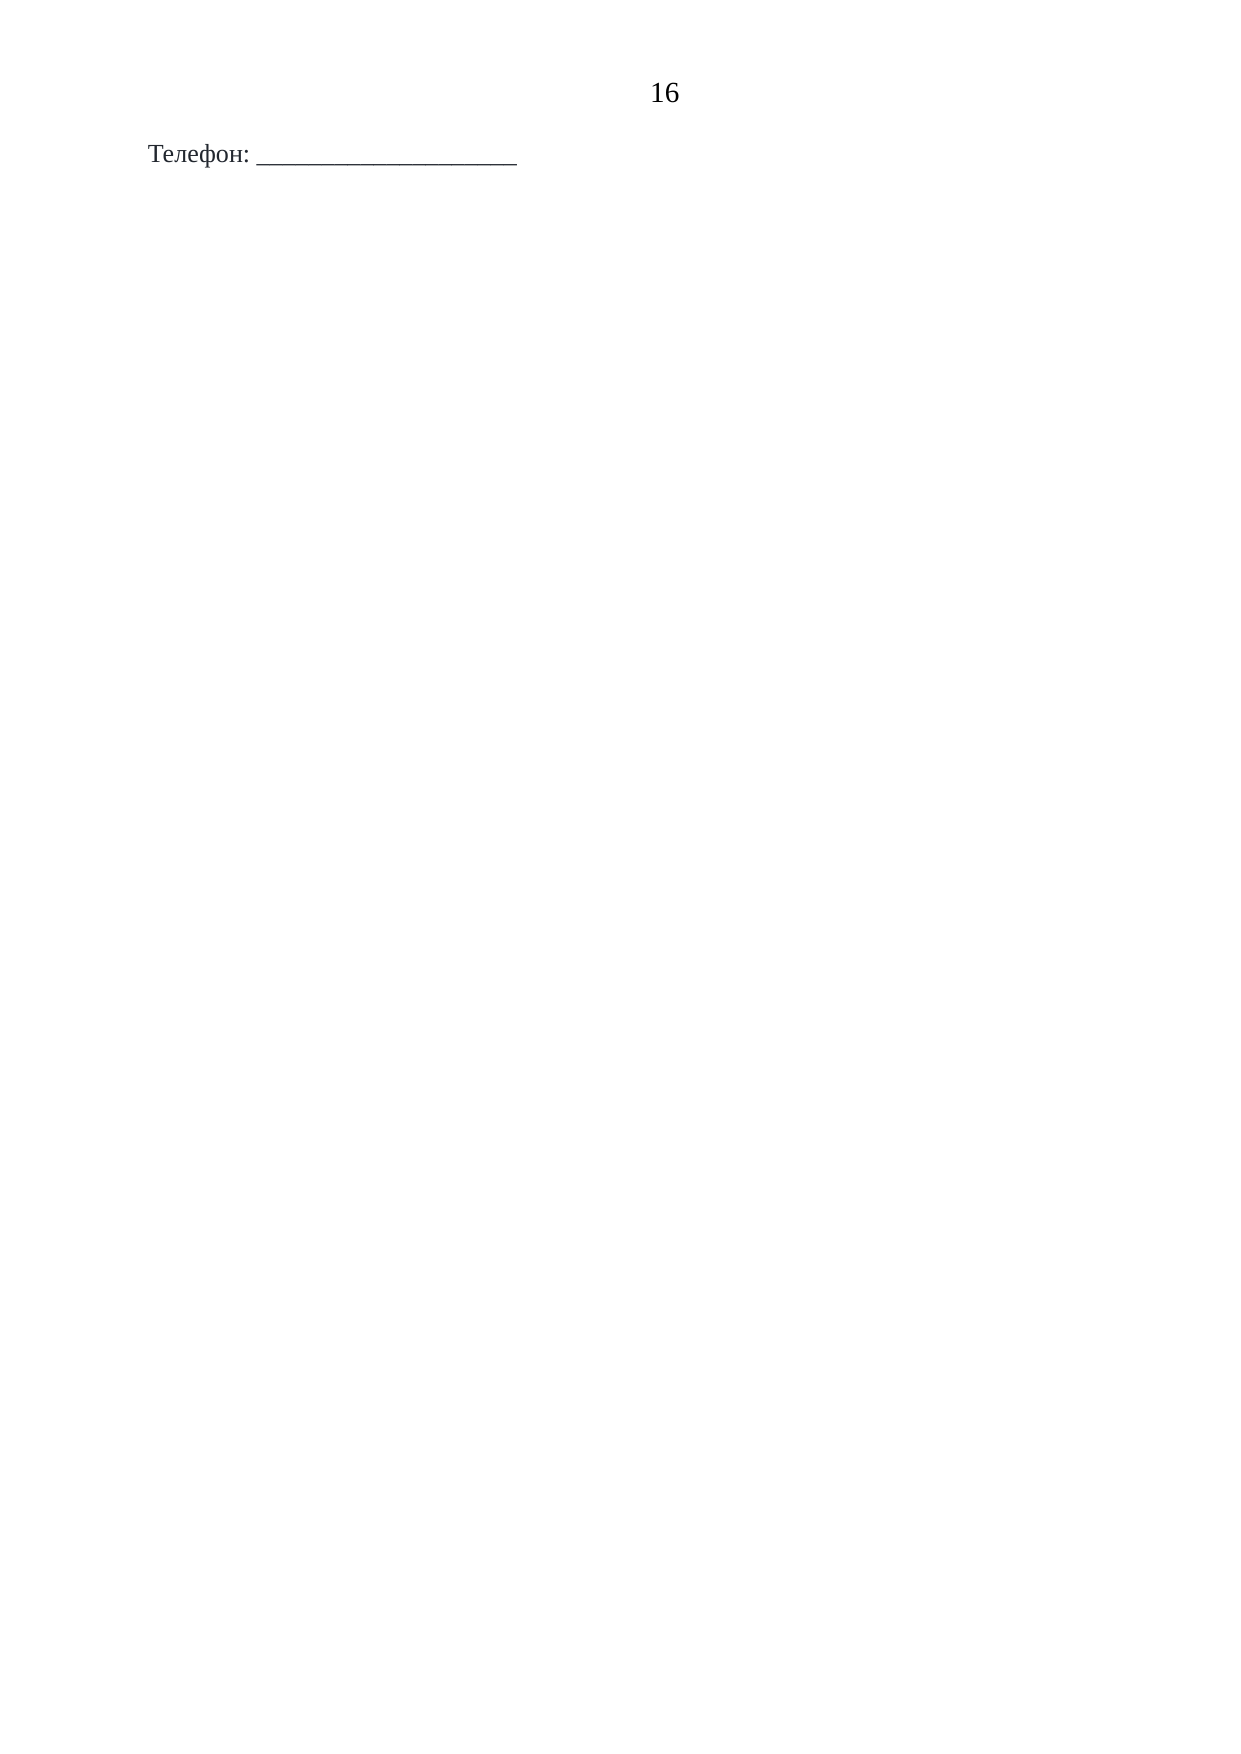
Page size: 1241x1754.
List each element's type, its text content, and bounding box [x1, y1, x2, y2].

text Телефон: ____________________ [148, 138, 1181, 168]
